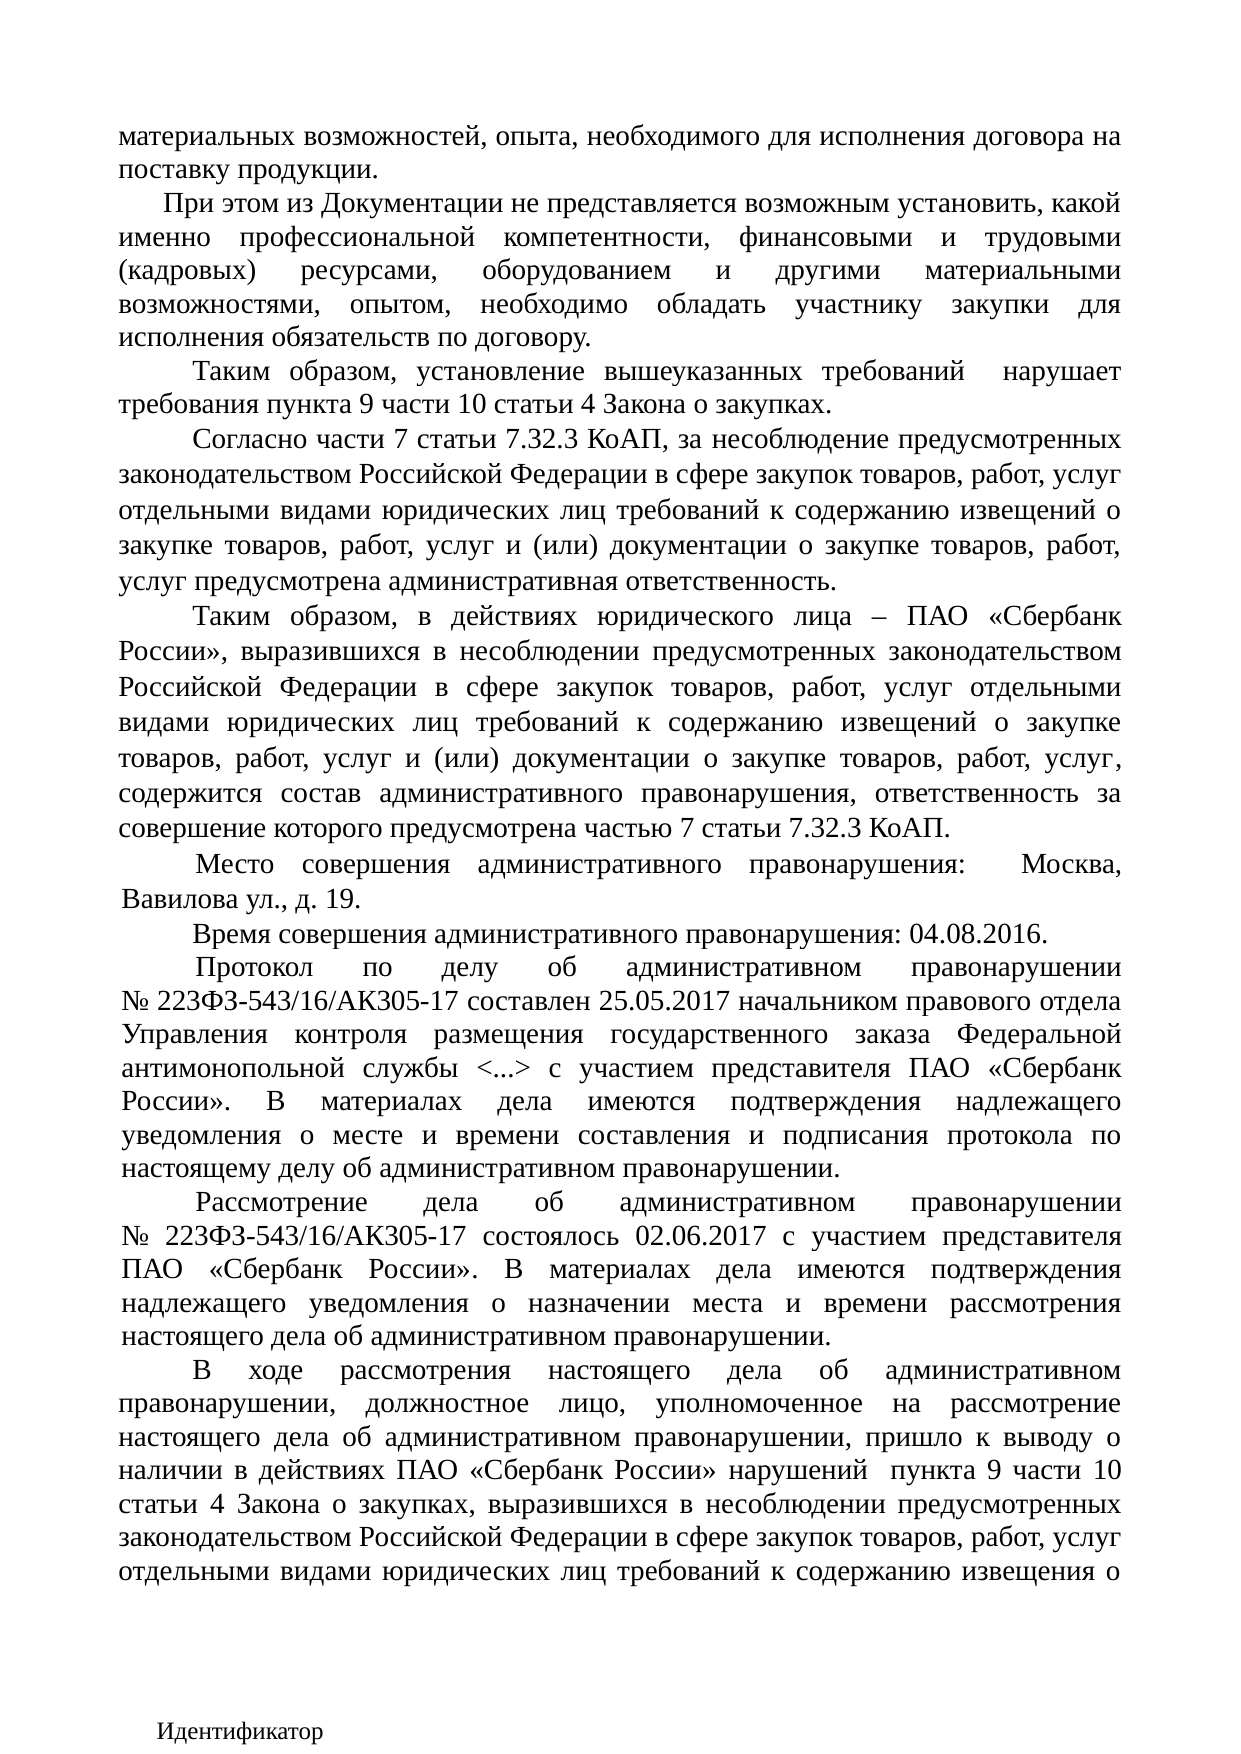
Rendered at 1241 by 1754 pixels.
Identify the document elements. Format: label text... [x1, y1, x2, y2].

text Таким образом, установление вышеуказанных требований нарушает требования пункта 9 части 10 статьи 4 Закона о закупках. [118, 353, 1122, 420]
text Протокол по делу об административном правонарушении № 223ФЗ-543/16/АК305-17 составлен 25.05.2017 начальником правового отдела Управления контроля размещения государственного заказа Федеральной антимонопольной службы <...> с участием представителя ПАО «Сбербанк России». В материалах дела имеются подтверждения надлежащего уведомления о месте и времени составления и подписания протокола по настоящему делу об административном правонарушении. [121, 949, 1122, 1184]
text Время совершения административного правонарушения: 04.08.2016. [118, 916, 1122, 949]
text Место совершения административного правонарушения: Москва, Вавилова ул., д. 19. [121, 845, 1122, 916]
text Рассмотрение дела об административном правонарушении № 223ФЗ-543/16/АК305-17 состоялось 02.06.2017 с участием представителя ПАО «Сбербанк России». В материалах дела имеются подтверждения надлежащего уведомления о назначении места и времени рассмотрения настоящего дела об административном правонарушении. [121, 1184, 1122, 1352]
text В ходе рассмотрения настоящего дела об административном правонарушении, должностное лицо, уполномоченное на рассмотрение настоящего дела об административном правонарушении, пришло к выводу о наличии в действиях ПАО «Сбербанк России» нарушений пункта 9 части 10 статьи 4 Закона о закупках, выразившихся в несоблюдении предусмотренных законодательством Российской Федерации в сфере закупок товаров, работ, услуг отдельными видами юридических лиц требований к содержанию извещения о [118, 1352, 1122, 1587]
text Согласно части 7 статьи 7.32.3 КоАП, за несоблюдение предусмотренных законодательством Российской Федерации в сфере закупок товаров, работ, услуг отдельными видами юридических лиц требований к содержанию извещений о закупке товаров, работ, услуг и (или) документации о закупке товаров, работ, услуг предусмотрена административная ответственность. [118, 420, 1122, 597]
text материальных возможностей, опыта, необходимого для исполнения договора на поставку продукции. [118, 118, 1122, 185]
text Таким образом, в действиях юридического лица – ПАО «Сбербанк России», выразившихся в несоблюдении предусмотренных законодательством Российской Федерации в сфере закупок товаров, работ, услуг отдельными видами юридических лиц требований к содержанию извещений о закупке товаров, работ, услуг и (или) документации о закупке товаров, работ, услуг, содержится состав административного правонарушения, ответственность за совершение которого предусмотрена частью 7 статьи 7.32.3 КоАП. [118, 597, 1122, 845]
text При этом из Документации не представляется возможным установить, какой именно профессиональной компетентности, финансовыми и трудовыми (кадровых) ресурсами, оборудованием и другими материальными возможностями, опытом, необходимо обладать участнику закупки для исполнения обязательств по договору. [118, 185, 1122, 353]
